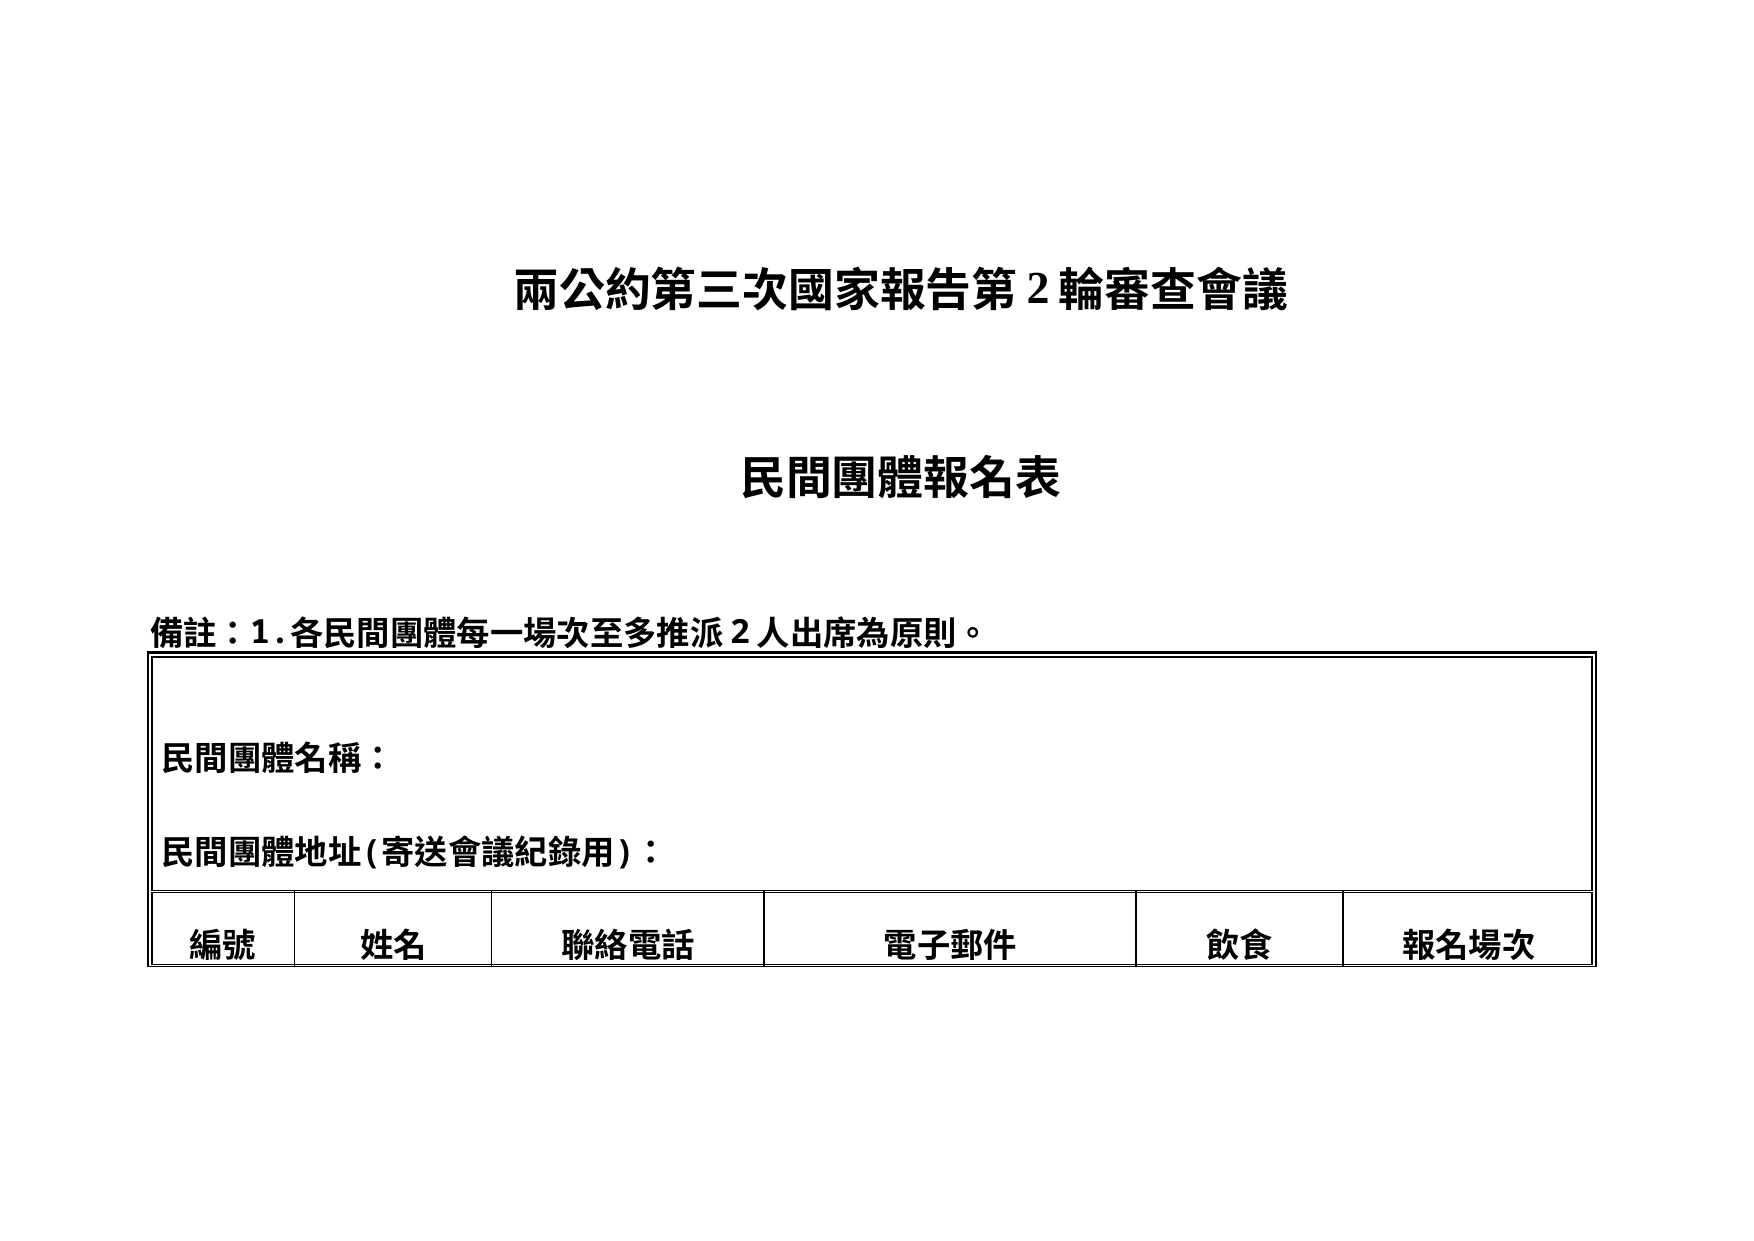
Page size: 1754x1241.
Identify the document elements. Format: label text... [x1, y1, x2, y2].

table_cell 電子郵件 [765, 893, 1135, 964]
text 備註：1.各民間團體每一場次至多推派2人出席為原則。 [150, 589, 1651, 651]
table_header 民間團體名稱： 民間團體地址(寄送會議紀錄用)： [153, 658, 1591, 890]
table_cell 姓名 [295, 893, 491, 964]
text 民間團體報名表 [150, 401, 1651, 526]
table_cell 報名場次 [1344, 893, 1591, 964]
text 兩公約第三次國家報告第2輪審查會議 [150, 214, 1651, 339]
table_cell 編號 [153, 893, 294, 964]
table_cell 聯絡電話 [492, 893, 763, 964]
table_cell 飲食 [1137, 893, 1342, 964]
